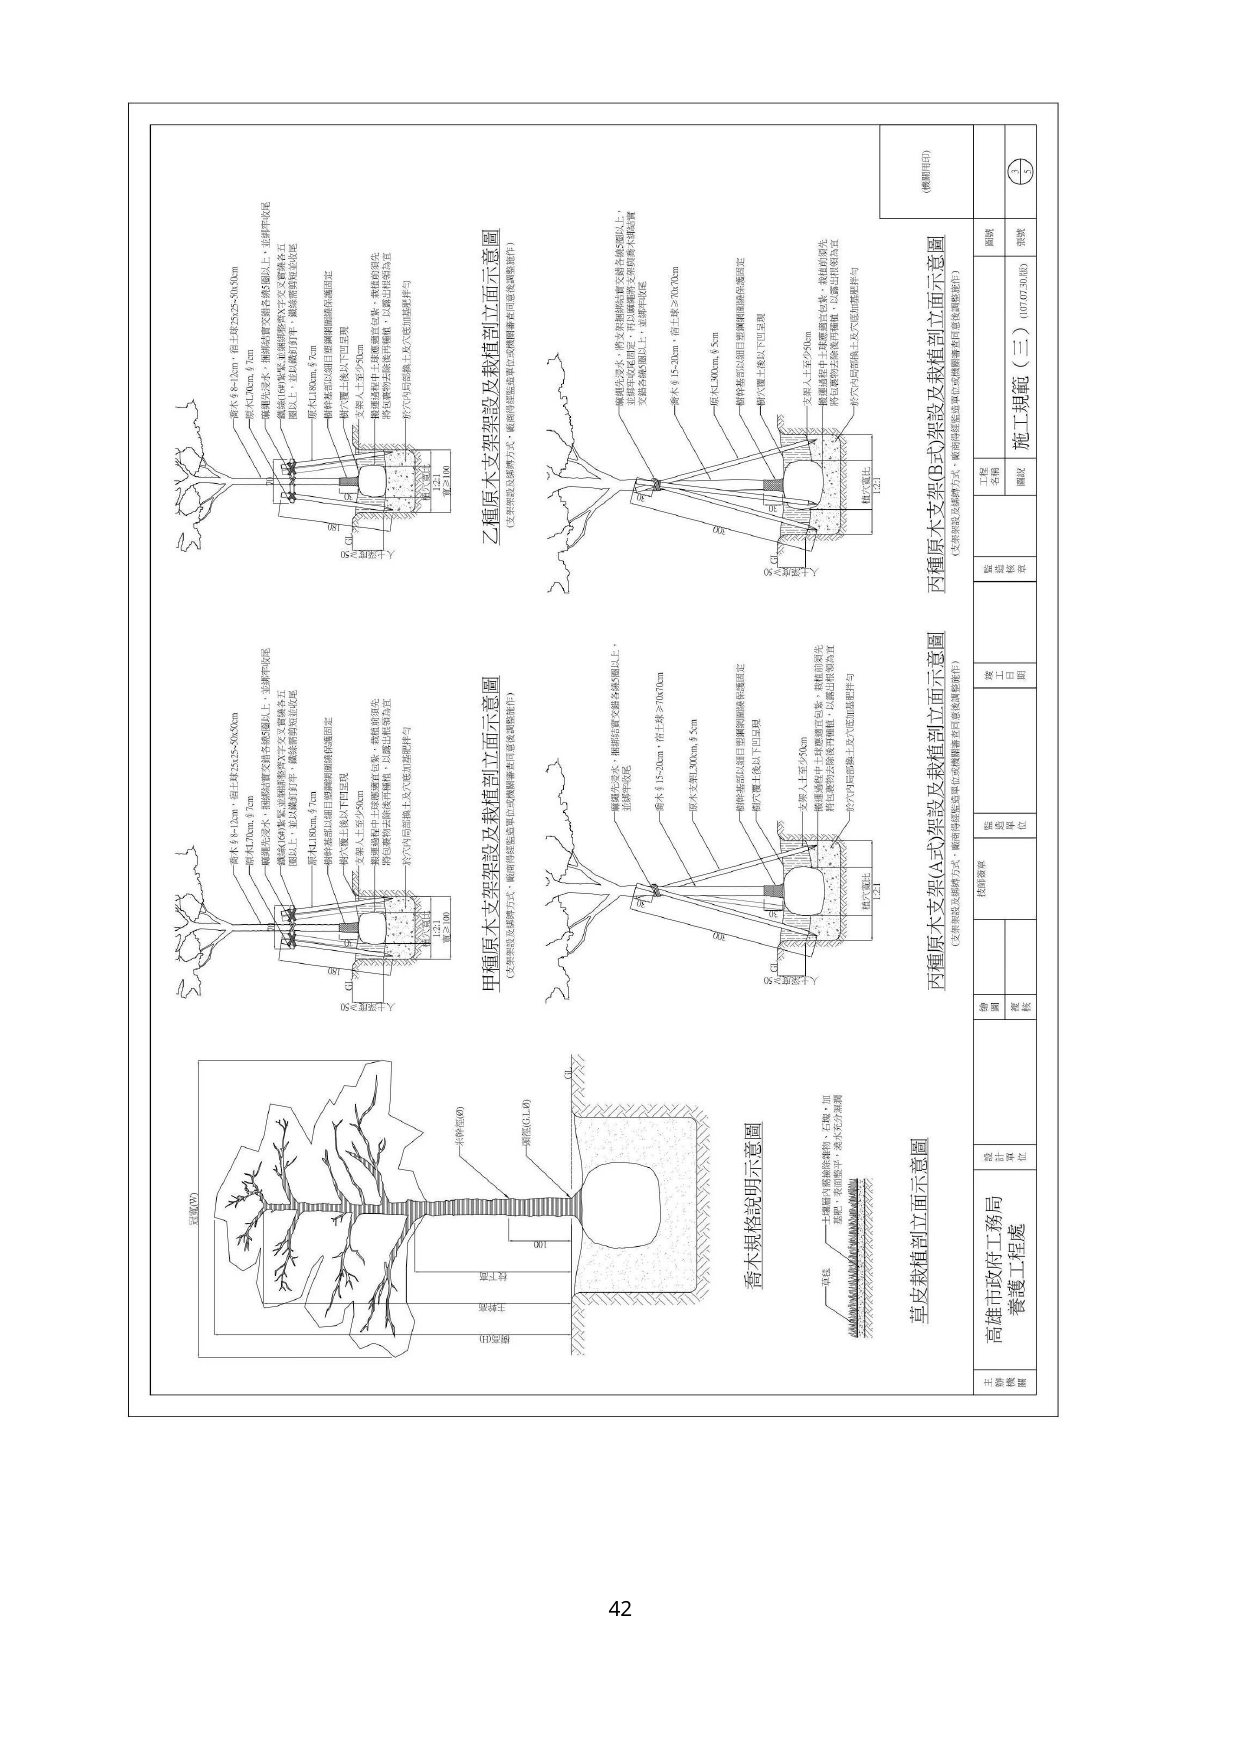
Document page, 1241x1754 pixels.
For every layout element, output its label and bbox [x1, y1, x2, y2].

picture [118, 88, 1068, 1431]
